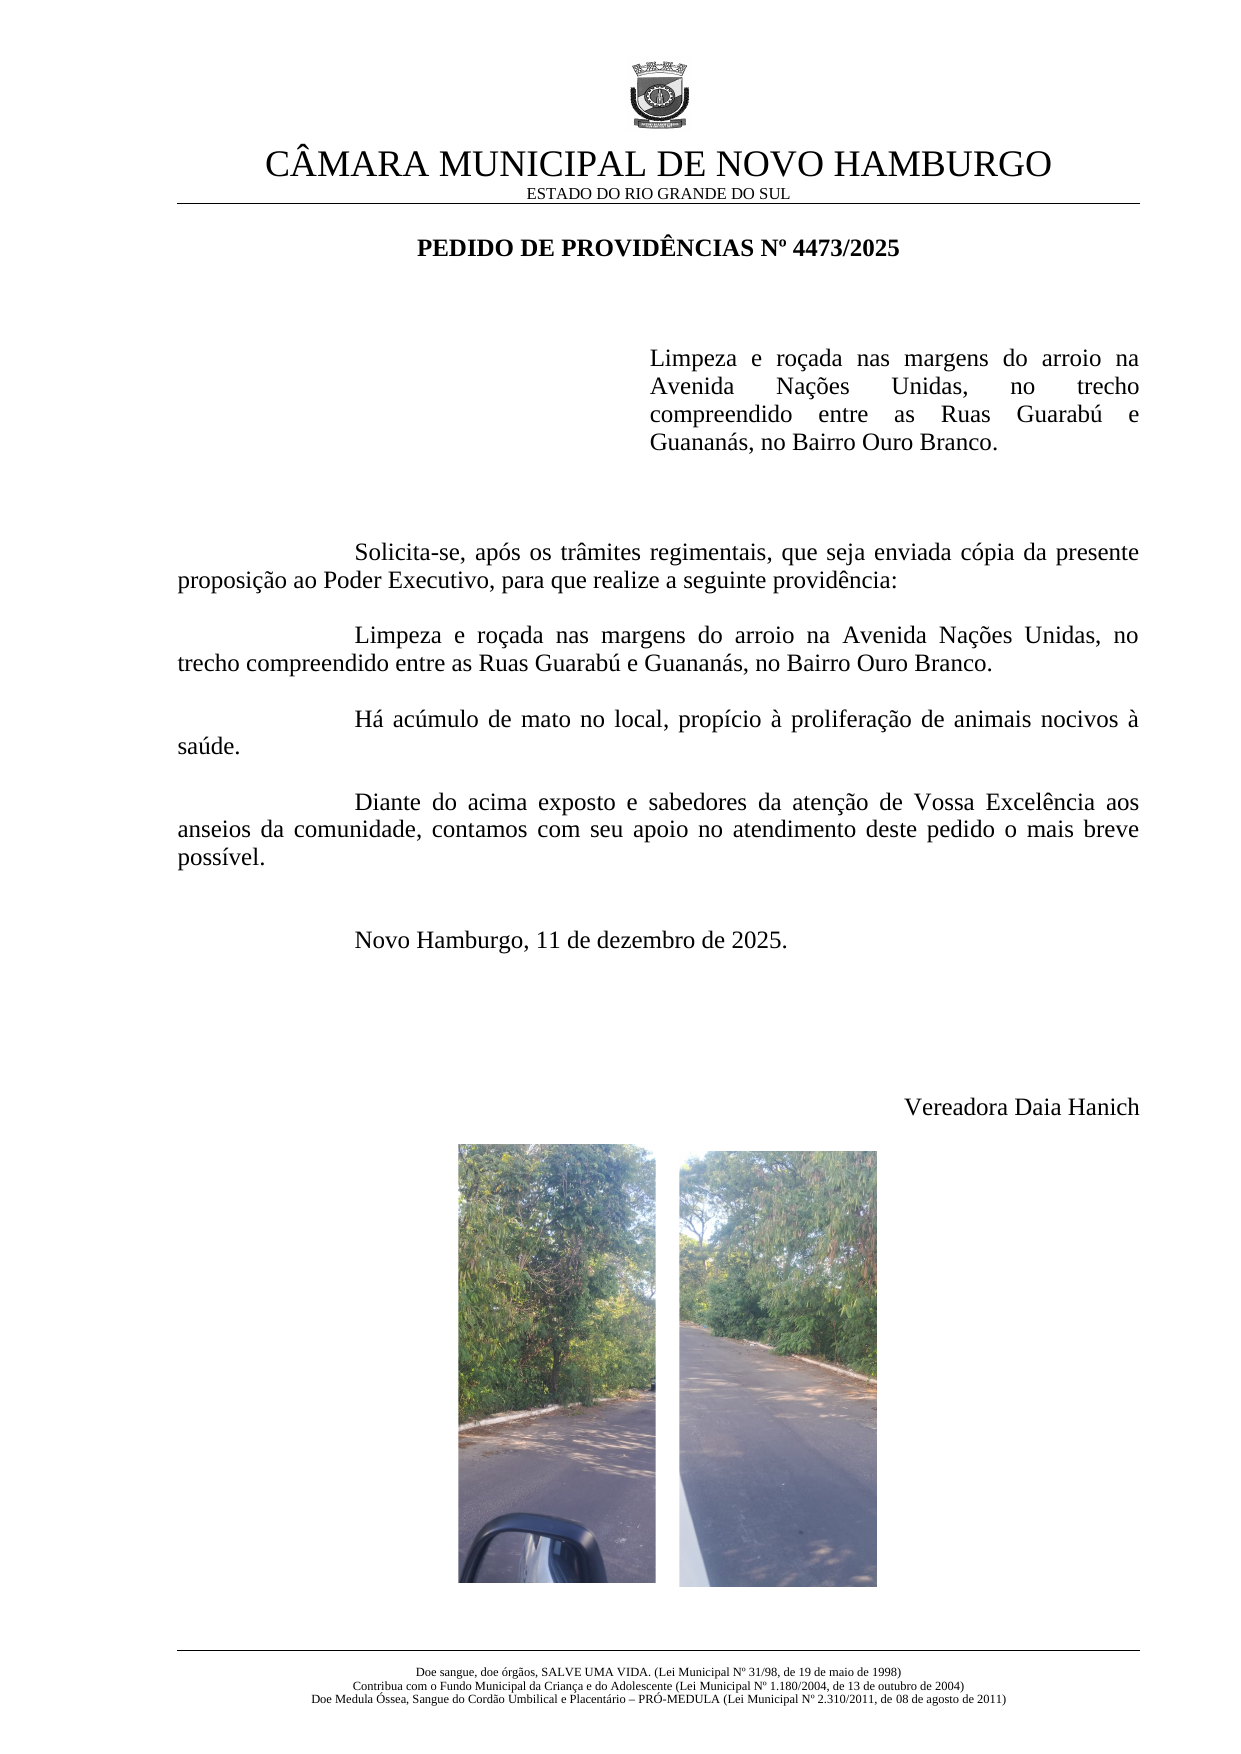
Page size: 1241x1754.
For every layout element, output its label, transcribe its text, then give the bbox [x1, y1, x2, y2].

picture [458, 1144, 656, 1583]
text Solicita-se, após os trâmites regimentais, que seja enviada cópia da presente proposição ao Poder Executivo, para que realize a seguinte providência: [177, 538, 1140, 594]
text Limpeza e roçada nas margens do arroio na Avenida Nações Unidas, no trecho compreendido entre as Ruas Guarabú e Guananás, no Bairro Ouro Branco. [649, 344, 1140, 455]
text Limpeza e roçada nas margens do arroio na Avenida Nações Unidas, no trecho compreendido entre as Ruas Guarabú e Guananás, no Bairro Ouro Branco. [177, 622, 1140, 677]
text Há acúmulo de mato no local, propício à proliferação de animais nocivos à saúde. [177, 705, 1140, 760]
text PEDIDO DE PROVIDÊNCIAS Nº 4473/2025 [177, 234, 1140, 261]
text Vereadora Daia Hanich [177, 1093, 1140, 1120]
picture [679, 1151, 877, 1587]
text Diante do acima exposto e sabedores da atenção de Vossa Excelência aos anseios da comunidade, contamos com seu apoio no atendimento deste pedido o mais breve possível. [177, 788, 1140, 871]
text Novo Hamburgo, 11 de dezembro de 2025. [177, 926, 1140, 954]
